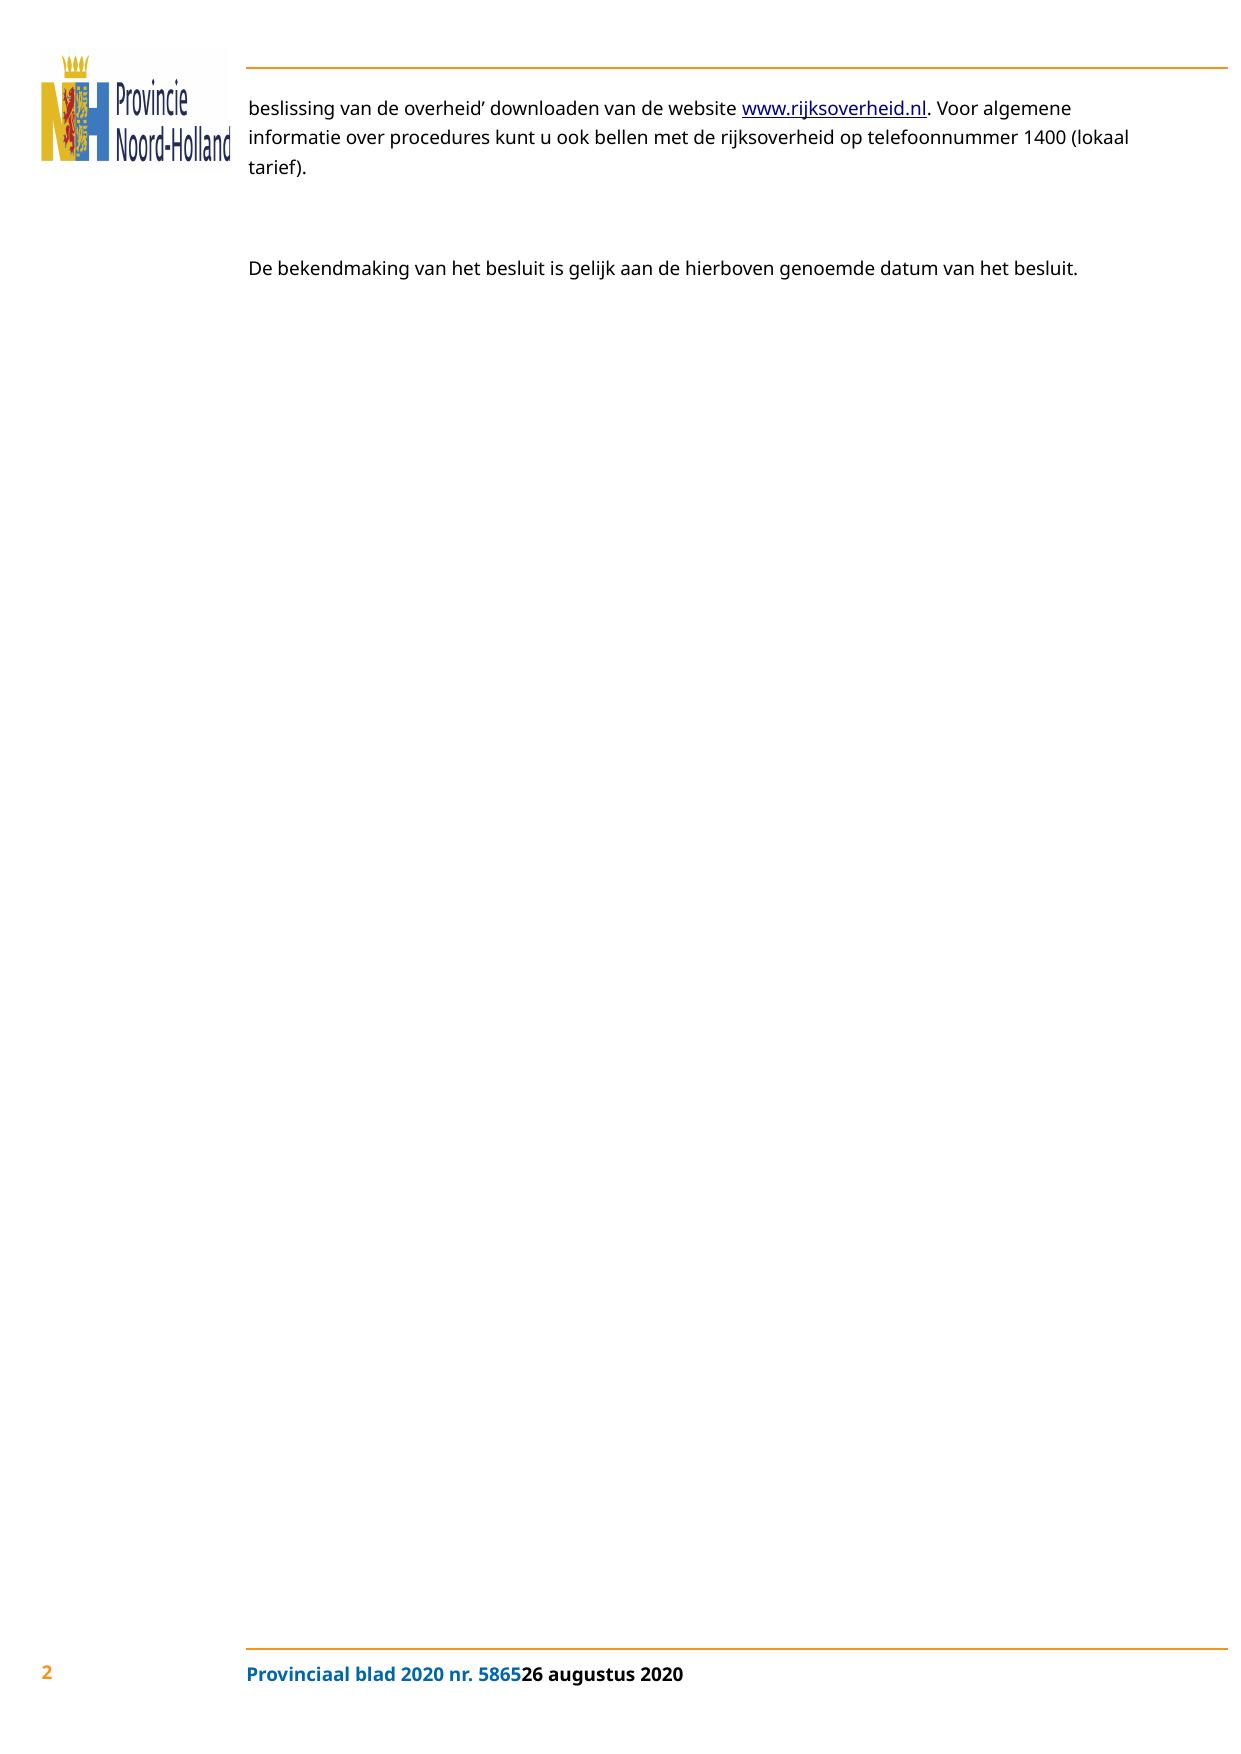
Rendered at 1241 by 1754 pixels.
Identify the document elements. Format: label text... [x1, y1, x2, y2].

picture [41, 47, 231, 172]
text beslissing van de overheid’ downloaden van de website www.rijksoverheid.nl. Voor algemene informatie over procedures kunt u ook bellen met de rijksoverheid op telefoonnummer 1400 (lokaal tarief). [248, 95, 1152, 180]
text De bekendmaking van het besluit is gelijk aan de hierboven genoemde datum van het besluit. [248, 255, 1152, 281]
